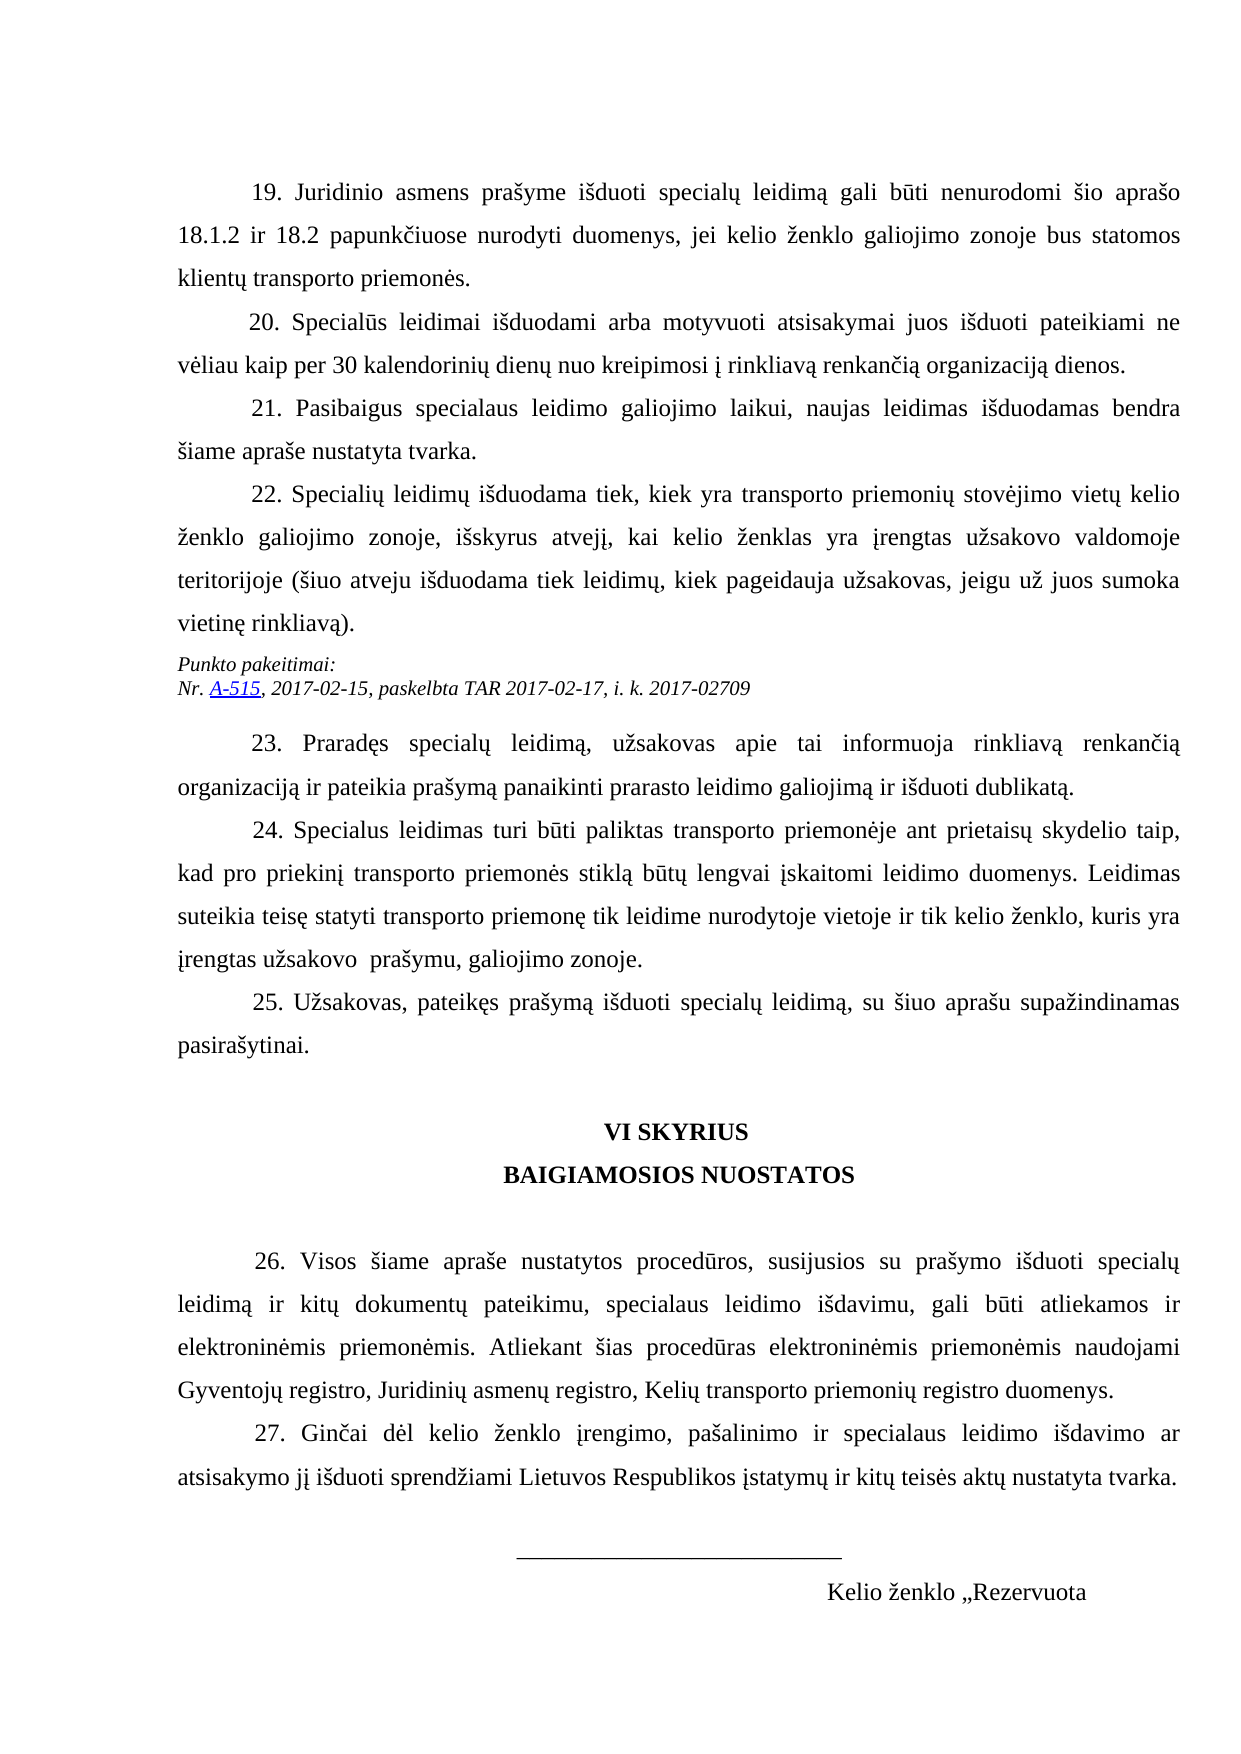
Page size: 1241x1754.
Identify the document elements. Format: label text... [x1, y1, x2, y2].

text 21. Pasibaigus specialaus leidimo galiojimo laikui, naujas leidimas išduodamas bendra šiame apraše nustatyta tvarka. [177, 393, 1181, 465]
text __________________________ [177, 1533, 1181, 1562]
text 20. Specialūs leidimai išduodami arba motyvuoti atsisakymai juos išduoti pateikiami ne vėliau kaip per 30 kalendorinių dienų nuo kreipimosi į rinkliavą renkančią organizaciją dienos. [177, 307, 1181, 378]
text 25. Užsakovas, pateikęs prašymą išduoti specialų leidimą, su šiuo aprašu supažindinamas pasirašytinai. [177, 987, 1181, 1059]
text 24. Specialus leidimas turi būti paliktas transporto priemonėje ant prietaisų skydelio taip, kad pro priekinį transporto priemonės stiklą būtų lengvai įskaitomi leidimo duomenys. Leidimas suteikia teisę statyti transporto priemonę tik leidime nurodytoje vietoje ir tik kelio ženklo, kuris yra įrengtas užsakovo prašymu, galiojimo zonoje. [177, 815, 1181, 973]
text VI SKYRIUS [177, 1117, 1181, 1145]
text 23. Praradęs specialų leidimą, užsakovas apie tai informuoja rinkliavą renkančią organizaciją ir pateikia prašymą panaikinti prarasto leidimo galiojimą ir išduoti dublikatą. [177, 728, 1181, 800]
text 27. Ginčai dėl kelio ženklo įrengimo, pašalinimo ir specialaus leidimo išdavimo ar atsisakymo jį išduoti sprendžiami Lietuvos Respublikos įstatymų ir kitų teisės aktų nustatyta tvarka. [177, 1418, 1181, 1490]
text Kelio ženklo „Rezervuota [827, 1577, 1178, 1605]
text 22. Specialių leidimų išduodama tiek, kiek yra transporto priemonių stovėjimo vietų kelio ženklo galiojimo zonoje, išskyrus atvejį, kai kelio ženklas yra įrengtas užsakovo valdomoje teritorijoje (šiuo atveju išduodama tiek leidimų, kiek pageidauja užsakovas, jeigu už juos sumoka vietinę rinkliavą). [177, 479, 1181, 637]
text BAIGIAMOSIOS NUOSTATOS [177, 1160, 1181, 1188]
text 19. Juridinio asmens prašyme išduoti specialų leidimą gali būti nenurodomi šio aprašo 18.1.2 ir 18.2 papunkčiuose nurodyti duomenys, jei kelio ženklo galiojimo zonoje bus statomos klientų transporto priemonės. [177, 177, 1181, 292]
text 26. Visos šiame apraše nustatytos procedūros, susijusios su prašymo išduoti specialų leidimą ir kitų dokumentų pateikimu, specialaus leidimo išdavimu, gali būti atliekamos ir elektroninėmis priemonėmis. Atliekant šias procedūras elektroninėmis priemonėmis naudojami Gyventojų registro, Juridinių asmenų registro, Kelių transporto priemonių registro duomenys. [177, 1246, 1181, 1404]
text Punkto pakeitimai: [177, 652, 1181, 676]
text Nr. A-515, 2017-02-15, paskelbta TAR 2017-02-17, i. k. 2017-02709 [177, 676, 1181, 700]
